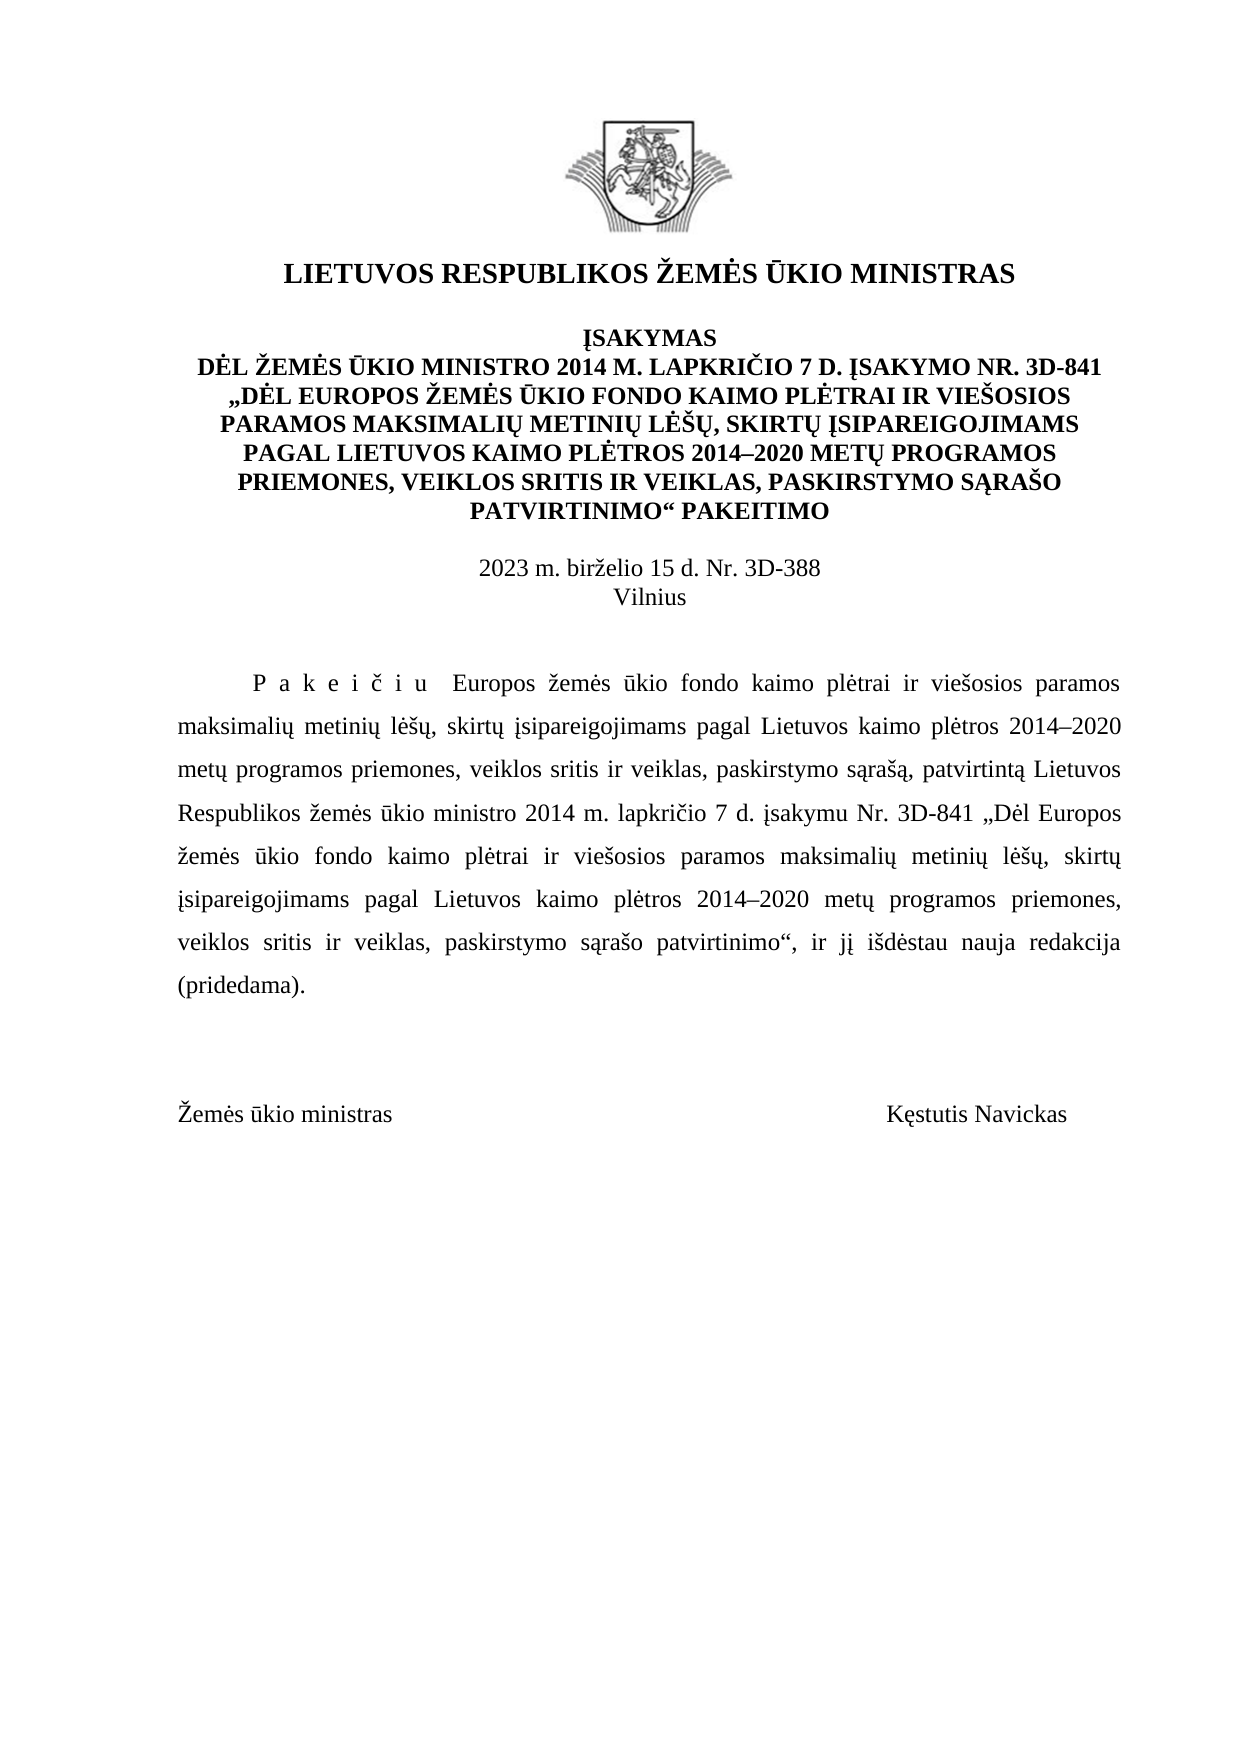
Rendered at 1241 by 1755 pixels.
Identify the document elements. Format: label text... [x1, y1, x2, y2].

text 2023 m. birželio 15 d. Nr. 3D-388 [177, 553, 1122, 582]
text ĮSAKYMAS [177, 323, 1122, 352]
text Vilnius [177, 582, 1122, 611]
text Žemės ūkio ministras Kęstutis Navickas [177, 1099, 1122, 1128]
text DĖL ŽEMĖS ŪKIO MINISTRO 2014 M. LAPKRIČIO 7 D. ĮSAKYMO NR. 3D-841 „DĖL EUROPOS ŽEMĖS ŪKIO FONDO KAIMO PLĖTRAI IR VIEŠOSIOS PARAMOS MAKSIMALIŲ METINIŲ LĖŠŲ, SKIRTŲ ĮSIPAREIGOJIMAMS PAGAL LIETUVOS KAIMO PLĖTROS 2014–2020 METŲ PROGRAMOS PRIEMONES, VEIKLOS SRITIS IR VEIKLAS, PASKIRSTYMO SĄRAŠO PATVIRTINIMO“ PAKEITIMO [177, 352, 1122, 524]
text P a k e i č i u Europos žemės ūkio fondo kaimo plėtrai ir viešosios paramos maksimalių metinių lėšų, skirtų įsipareigojimams pagal Lietuvos kaimo plėtros 2014–2020 metų programos priemones, veiklos sritis ir veiklas, paskirstymo sąrašą, patvirtintą Lietuvos Respublikos žemės ūkio ministro 2014 m. lapkričio 7 d. įsakymu Nr. 3D-841 „Dėl Europos žemės ūkio fondo kaimo plėtrai ir viešosios paramos maksimalių metinių lėšų, skirtų įsipareigojimams pagal Lietuvos kaimo plėtros 2014–2020 metų programos priemones, veiklos sritis ir veiklas, paskirstymo sąrašo patvirtinimo“, ir jį išdėstau nauja redakcija (pridedama). [177, 668, 1122, 999]
text LIETUVOS RESPUBLIKOS ŽEMĖS ŪKIO MINISTRAS [177, 256, 1122, 290]
